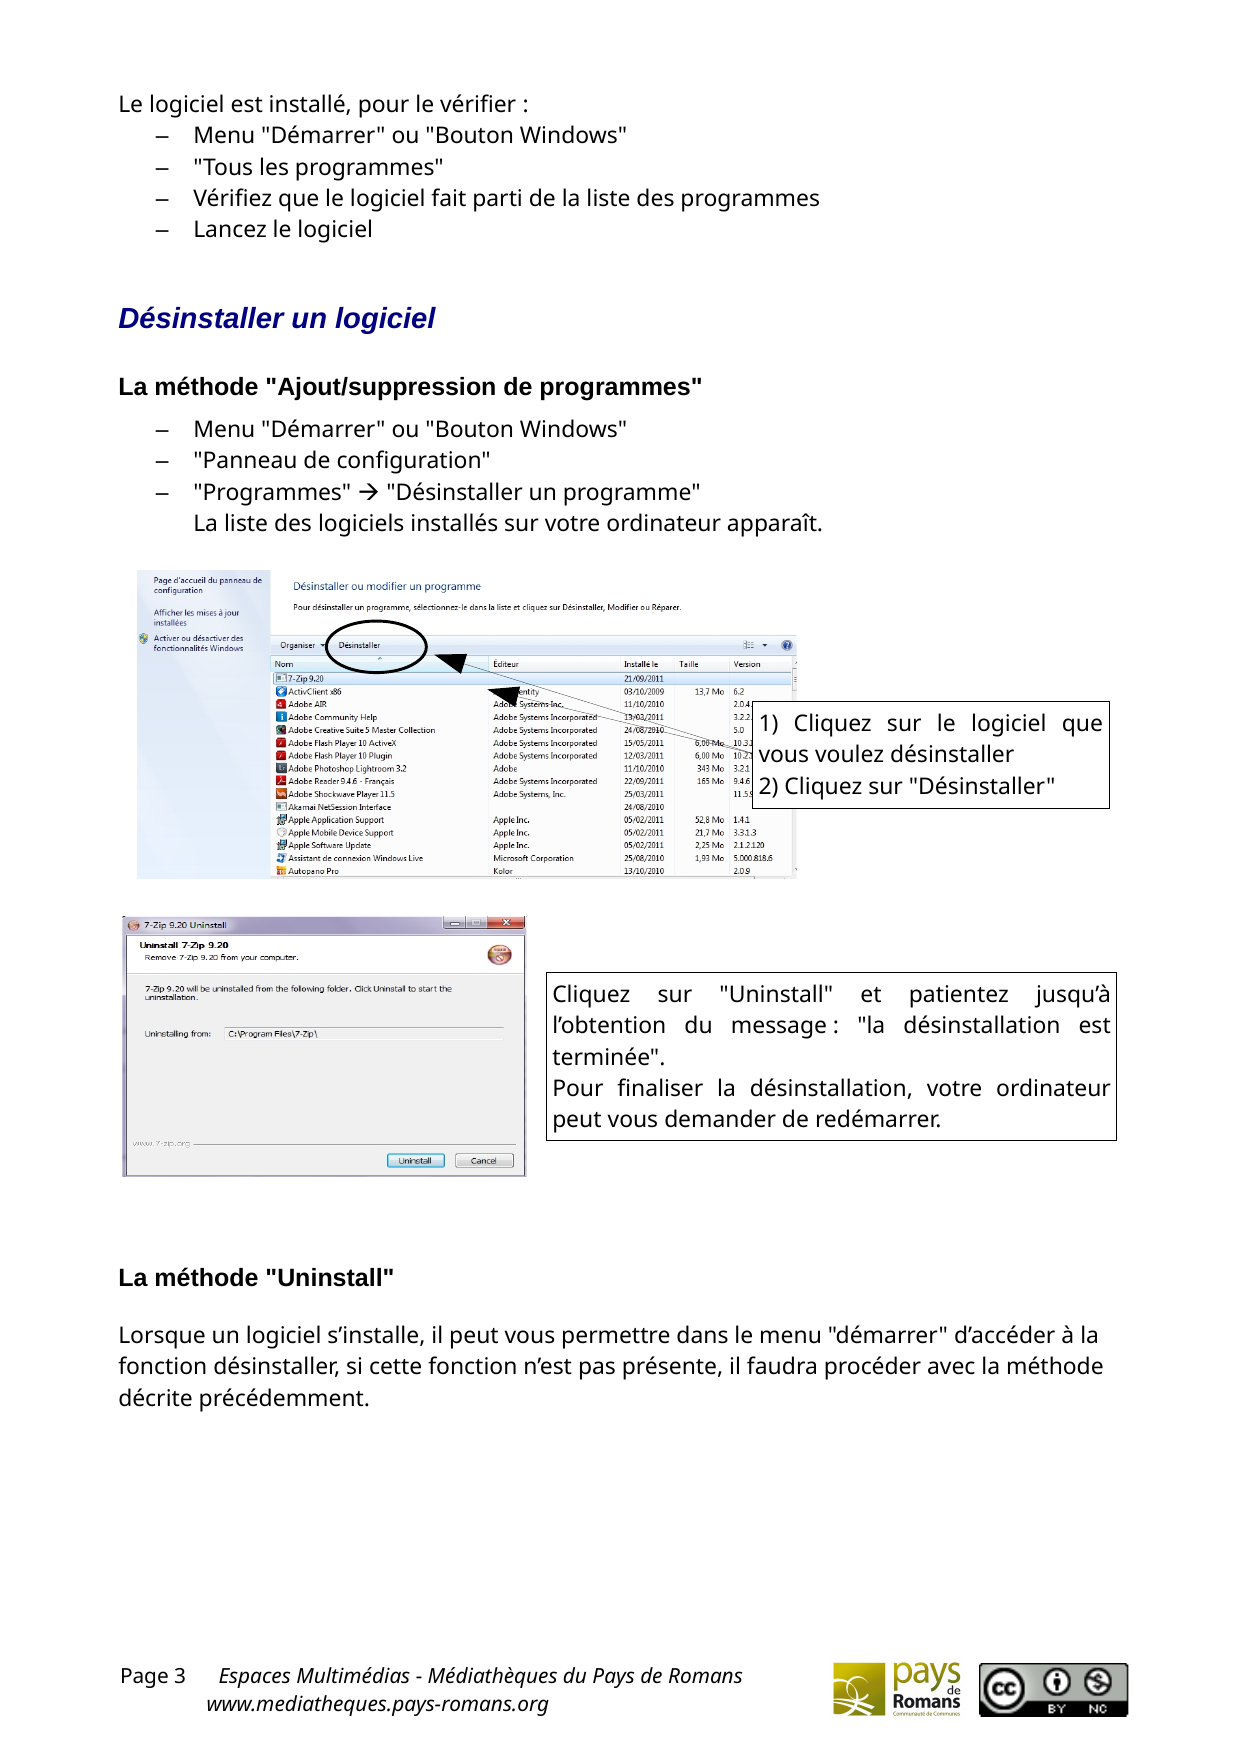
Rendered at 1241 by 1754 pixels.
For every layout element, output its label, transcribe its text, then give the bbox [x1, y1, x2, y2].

list Menu "Démarrer" ou "Bouton Windows" [156, 413, 1122, 444]
list Menu "Démarrer" ou "Bouton Windows" [156, 119, 1122, 151]
list Vérifiez que le logiciel fait parti de la liste des programmes [156, 182, 1122, 213]
subtitle Désinstaller un logiciel [118, 301, 1122, 334]
picture [122, 916, 527, 1177]
list "Programmes"  "Désinstaller un programme" [156, 476, 1122, 507]
subtitle La méthode "Ajout/suppression de programmes" [118, 372, 1122, 401]
picture [828, 1659, 965, 1720]
list Lorsque un logiciel s’installe, il peut vous permettre dans le menu "démarrer" d’accéder à la fonction désinstaller, si cette fonction n’est pas présente, il faudra procéder avec la méthode décrite précédemment. [118, 1319, 1122, 1413]
list Lancez le logiciel [156, 213, 1122, 244]
text Le logiciel est installé, pour le vérifier : [118, 88, 1122, 119]
picture [137, 570, 797, 879]
text La méthode "Uninstall" [118, 1263, 1122, 1292]
list La liste des logiciels installés sur votre ordinateur apparaît. [156, 507, 1122, 538]
list "Tous les programmes" [156, 151, 1122, 182]
list "Panneau de configuration" [156, 444, 1122, 476]
picture [979, 1663, 1129, 1717]
